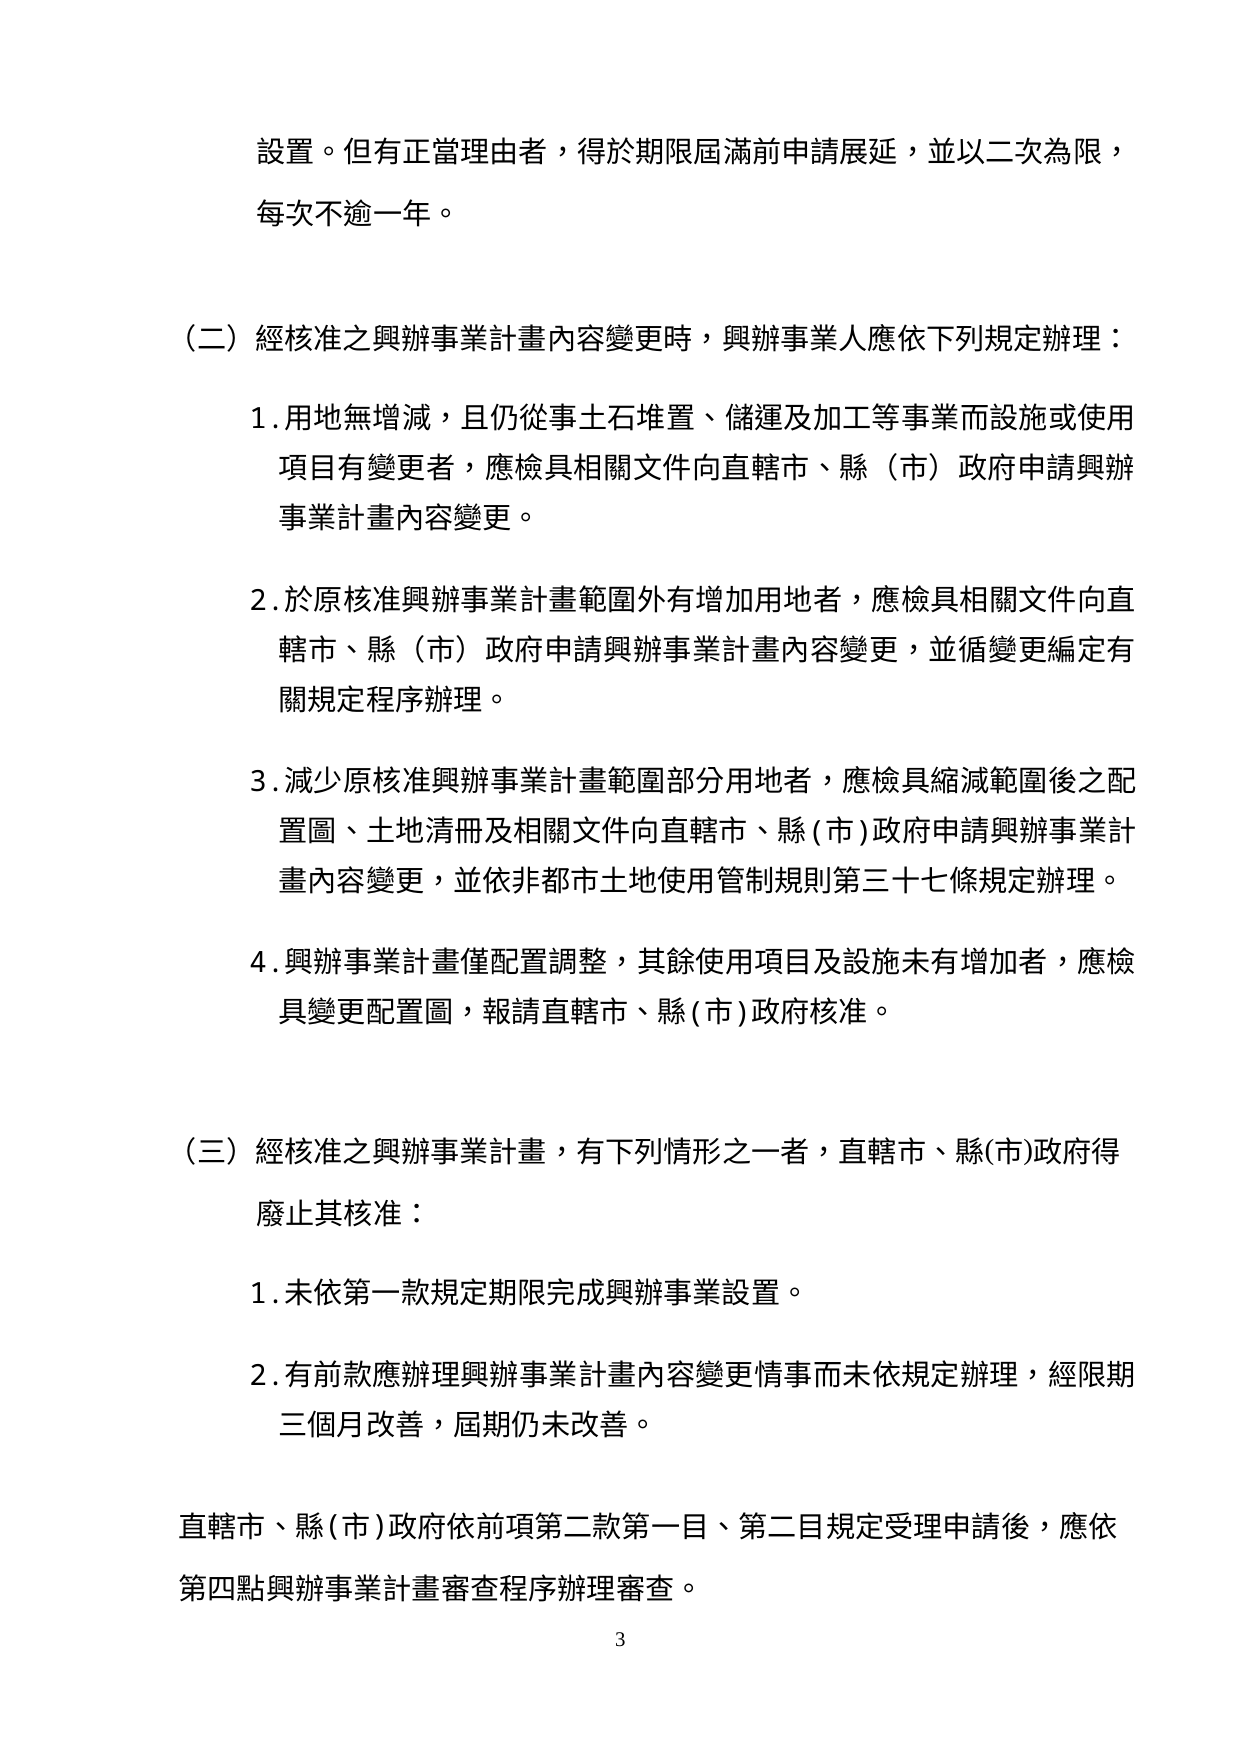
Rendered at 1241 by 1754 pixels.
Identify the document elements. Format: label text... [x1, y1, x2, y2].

text （二）經核准之興辦事業計畫內容變更時，興辦事業人應依下列規定辦理： [168, 295, 1137, 358]
text 設置。但有正當理由者，得於期限屆滿前申請展延，並以二次為限，每次不逾一年。 [168, 108, 1137, 233]
text 4.興辦事業計畫僅配置調整，其餘使用項目及設施未有增加者，應檢具變更配置圖，報請直轄市、縣(市)政府核准。 [249, 933, 1137, 1033]
text 3.減少原核准興辦事業計畫範圍部分用地者，應檢具縮減範圍後之配置圖、土地清冊及相關文件向直轄市、縣(市)政府申請興辦事業計畫內容變更，並依非都市土地使用管制規則第三十七條規定辦理。 [249, 751, 1137, 901]
text 2.有前款應辦理興辦事業計畫內容變更情事而未依規定辦理，經限期三個月改善，屆期仍未改善。 [249, 1345, 1137, 1445]
text 直轄市、縣(市)政府依前項第二款第一目、第二目規定受理申請後，應依第四點興辦事業計畫審查程序辦理審查。 [178, 1483, 1137, 1608]
text 2.於原核准興辦事業計畫範圍外有增加用地者，應檢具相關文件向直轄市、縣（市）政府申請興辦事業計畫內容變更，並循變更編定有關規定程序辦理。 [249, 570, 1137, 720]
text （三）經核准之興辦事業計畫，有下列情形之一者，直轄市、縣(市)政府得廢止其核准： [168, 1108, 1137, 1233]
text 1.用地無增減，且仍從事土石堆置、儲運及加工等事業而設施或使用項目有變更者，應檢具相關文件向直轄市、縣（市）政府申請興辦事業計畫內容變更。 [249, 389, 1137, 539]
text 1.未依第一款規定期限完成興辦事業設置。 [249, 1264, 1137, 1314]
